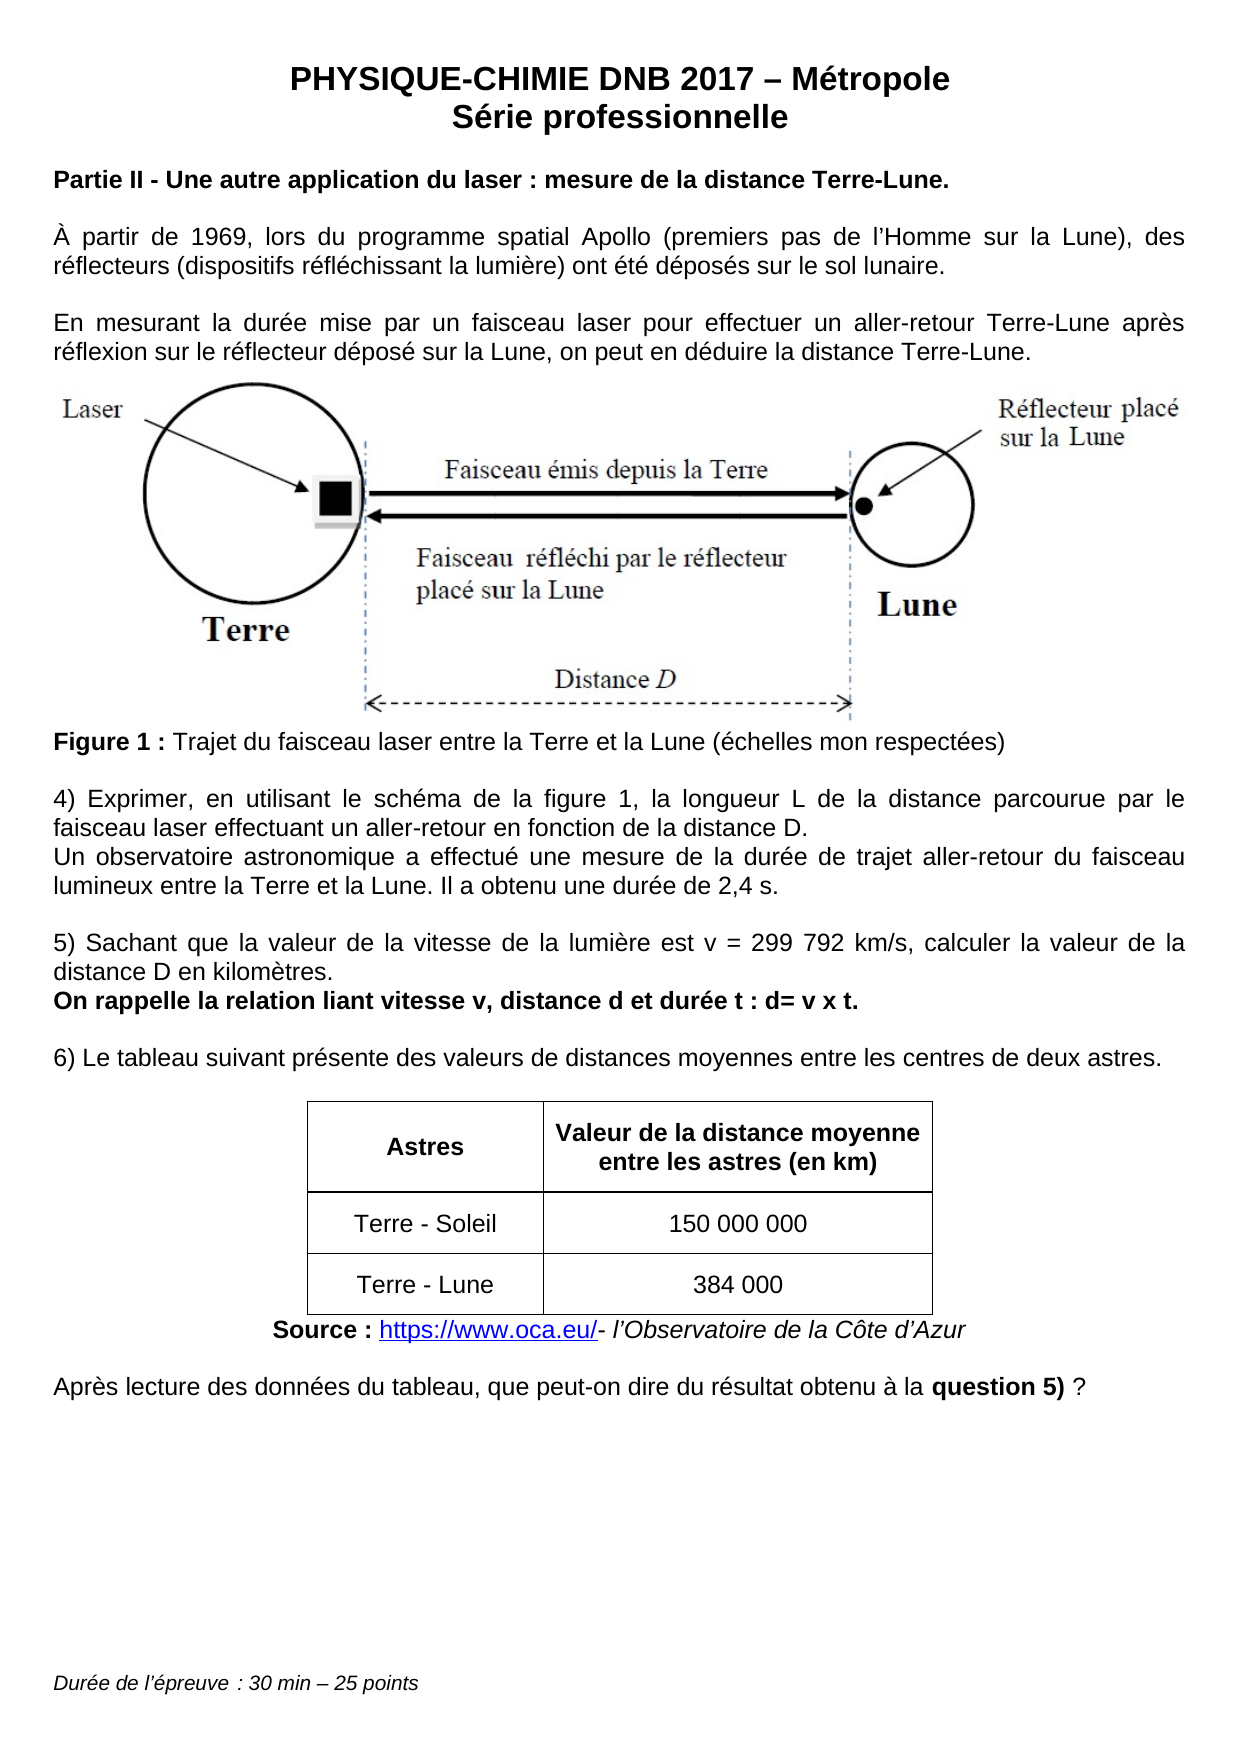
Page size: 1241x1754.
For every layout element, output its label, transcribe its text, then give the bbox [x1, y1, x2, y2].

text On rappelle la relation liant vitesse v, distance d et durée t : d= v x t. [53, 986, 1187, 1014]
text À partir de 1969, lors du programme spatial Apollo (premiers pas de l’Homme sur la Lune), des réflecteurs (dispositifs réfléchissant la lumière) ont été déposés sur le sol lunaire. [53, 222, 1187, 280]
text 5) Sachant que la valeur de la vitesse de la lumière est v = 299 792 km/s, calculer la valeur de la distance D en kilomètres. [53, 928, 1187, 986]
text 4) Exprimer, en utilisant le schéma de la figure 1, la longueur L de la distance parcourue par le faisceau laser effectuant un aller-retour en fonction de la distance D. [53, 784, 1187, 842]
text Source : https://www.oca.eu/- l’Observatoire de la Côte d’Azur [53, 1314, 1187, 1343]
picture [53, 366, 1186, 727]
table_header Astres [308, 1102, 543, 1191]
table_cell 384 000 [544, 1254, 932, 1313]
text En mesurant la durée mise par un faisceau laser pour effectuer un aller-retour Terre-Lune après réflexion sur le réflecteur déposé sur la Lune, on peut en déduire la distance Terre-Lune. [53, 308, 1187, 366]
table_cell 150 000 000 [544, 1193, 932, 1253]
text Figure 1 : Trajet du faisceau laser entre la Terre et la Lune (échelles mon respectées) [53, 727, 1187, 756]
text Un observatoire astronomique a effectué une mesure de la durée de trajet aller-retour du faisceau lumineux entre la Terre et la Lune. Il a obtenu une durée de 2,4 s. [53, 842, 1187, 899]
text Après lecture des données du tableau, que peut-on dire du résultat obtenu à la question 5) ? [53, 1372, 1187, 1401]
table_header Valeur de la distance moyenne entre les astres (en km) [544, 1102, 932, 1191]
text Partie II - Une autre application du laser : mesure de la distance Terre-Lune. [53, 165, 1187, 193]
table_cell Terre - Lune [308, 1254, 543, 1313]
text 6) Le tableau suivant présente des valeurs de distances moyennes entre les centres de deux astres. [53, 1043, 1187, 1072]
table_cell Terre - Soleil [308, 1193, 543, 1253]
